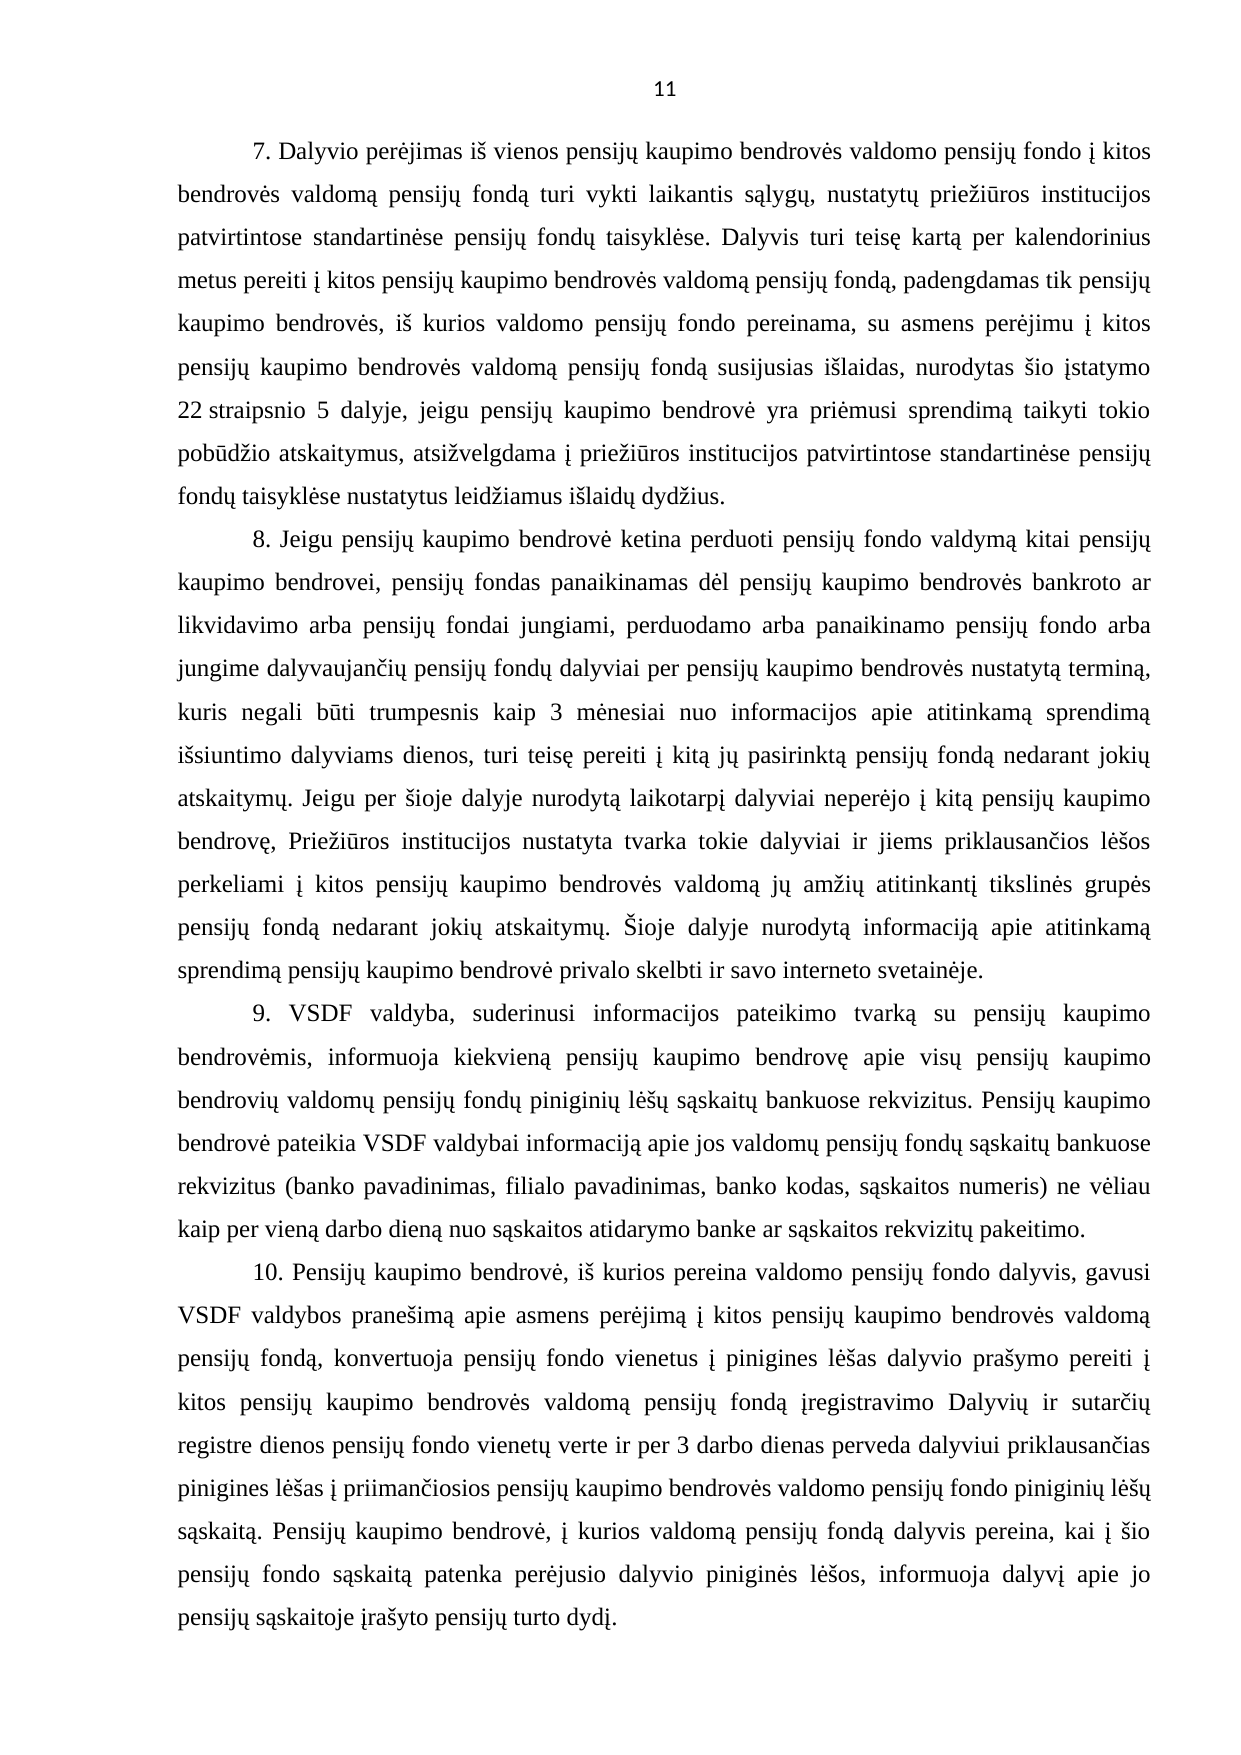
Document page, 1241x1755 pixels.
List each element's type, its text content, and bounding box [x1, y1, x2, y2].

text 8. Jeigu pensijų kaupimo bendrovė ketina perduoti pensijų fondo valdymą kitai pensijų kaupimo bendrovei, pensijų fondas panaikinamas dėl pensijų kaupimo bendrovės bankroto ar likvidavimo arba pensijų fondai jungiami, perduodamo arba panaikinamo pensijų fondo arba jungime dalyvaujančių pensijų fondų dalyviai per pensijų kaupimo bendrovės nustatytą terminą, kuris negali būti trumpesnis kaip 3 mėnesiai nuo informacijos apie atitinkamą sprendimą išsiuntimo dalyviams dienos, turi teisę pereiti į kitą jų pasirinktą pensijų fondą nedarant jokių atskaitymų. Jeigu per šioje dalyje nurodytą laikotarpį dalyviai neperėjo į kitą pensijų kaupimo bendrovę, Priežiūros institucijos nustatyta tvarka tokie dalyviai ir jiems priklausančios lėšos perkeliami į kitos pensijų kaupimo bendrovės valdomą jų amžių atitinkantį tikslinės grupės pensijų fondą nedarant jokių atskaitymų. Šioje dalyje nurodytą informaciją apie atitinkamą sprendimą pensijų kaupimo bendrovė privalo skelbti ir savo interneto svetainėje. [177, 524, 1152, 984]
text 10. Pensijų kaupimo bendrovė, iš kurios pereina valdomo pensijų fondo dalyvis, gavusi VSDF valdybos pranešimą apie asmens perėjimą į kitos pensijų kaupimo bendrovės valdomą pensijų fondą, konvertuoja pensijų fondo vienetus į pinigines lėšas dalyvio prašymo pereiti į kitos pensijų kaupimo bendrovės valdomą pensijų fondą įregistravimo Dalyvių ir sutarčių registre dienos pensijų fondo vienetų verte ir per 3 darbo dienas perveda dalyviui priklausančias pinigines lėšas į priimančiosios pensijų kaupimo bendrovės valdomo pensijų fondo piniginių lėšų sąskaitą. Pensijų kaupimo bendrovė, į kurios valdomą pensijų fondą dalyvis pereina, kai į šio pensijų fondo sąskaitą patenka perėjusio dalyvio piniginės lėšos, informuoja dalyvį apie jo pensijų sąskaitoje įrašyto pensijų turto dydį. [177, 1257, 1152, 1631]
text 9. VSDF valdyba, suderinusi informacijos pateikimo tvarką su pensijų kaupimo bendrovėmis, informuoja kiekvieną pensijų kaupimo bendrovę apie visų pensijų kaupimo bendrovių valdomų pensijų fondų piniginių lėšų sąskaitų bankuose rekvizitus. Pensijų kaupimo bendrovė pateikia VSDF valdybai informaciją apie jos valdomų pensijų fondų sąskaitų bankuose rekvizitus (banko pavadinimas, filialo pavadinimas, banko kodas, sąskaitos numeris) ne vėliau kaip per vieną darbo dieną nuo sąskaitos atidarymo banke ar sąskaitos rekvizitų pakeitimo. [177, 998, 1152, 1243]
text 7. Dalyvio perėjimas iš vienos pensijų kaupimo bendrovės valdomo pensijų fondo į kitos bendrovės valdomą pensijų fondą turi vykti laikantis sąlygų, nustatytų priežiūros institucijos patvirtintose standartinėse pensijų fondų taisyklėse. Dalyvis turi teisę kartą per kalendorinius metus pereiti į kitos pensijų kaupimo bendrovės valdomą pensijų fondą, padengdamas tik pensijų kaupimo bendrovės, iš kurios valdomo pensijų fondo pereinama, su asmens perėjimu į kitos pensijų kaupimo bendrovės valdomą pensijų fondą susijusias išlaidas, nurodytas šio įstatymo 22 straipsnio 5 dalyje, jeigu pensijų kaupimo bendrovė yra priėmusi sprendimą taikyti tokio pobūdžio atskaitymus, atsižvelgdama į priežiūros institucijos patvirtintose standartinėse pensijų fondų taisyklėse nustatytus leidžiamus išlaidų dydžius. [177, 136, 1152, 510]
